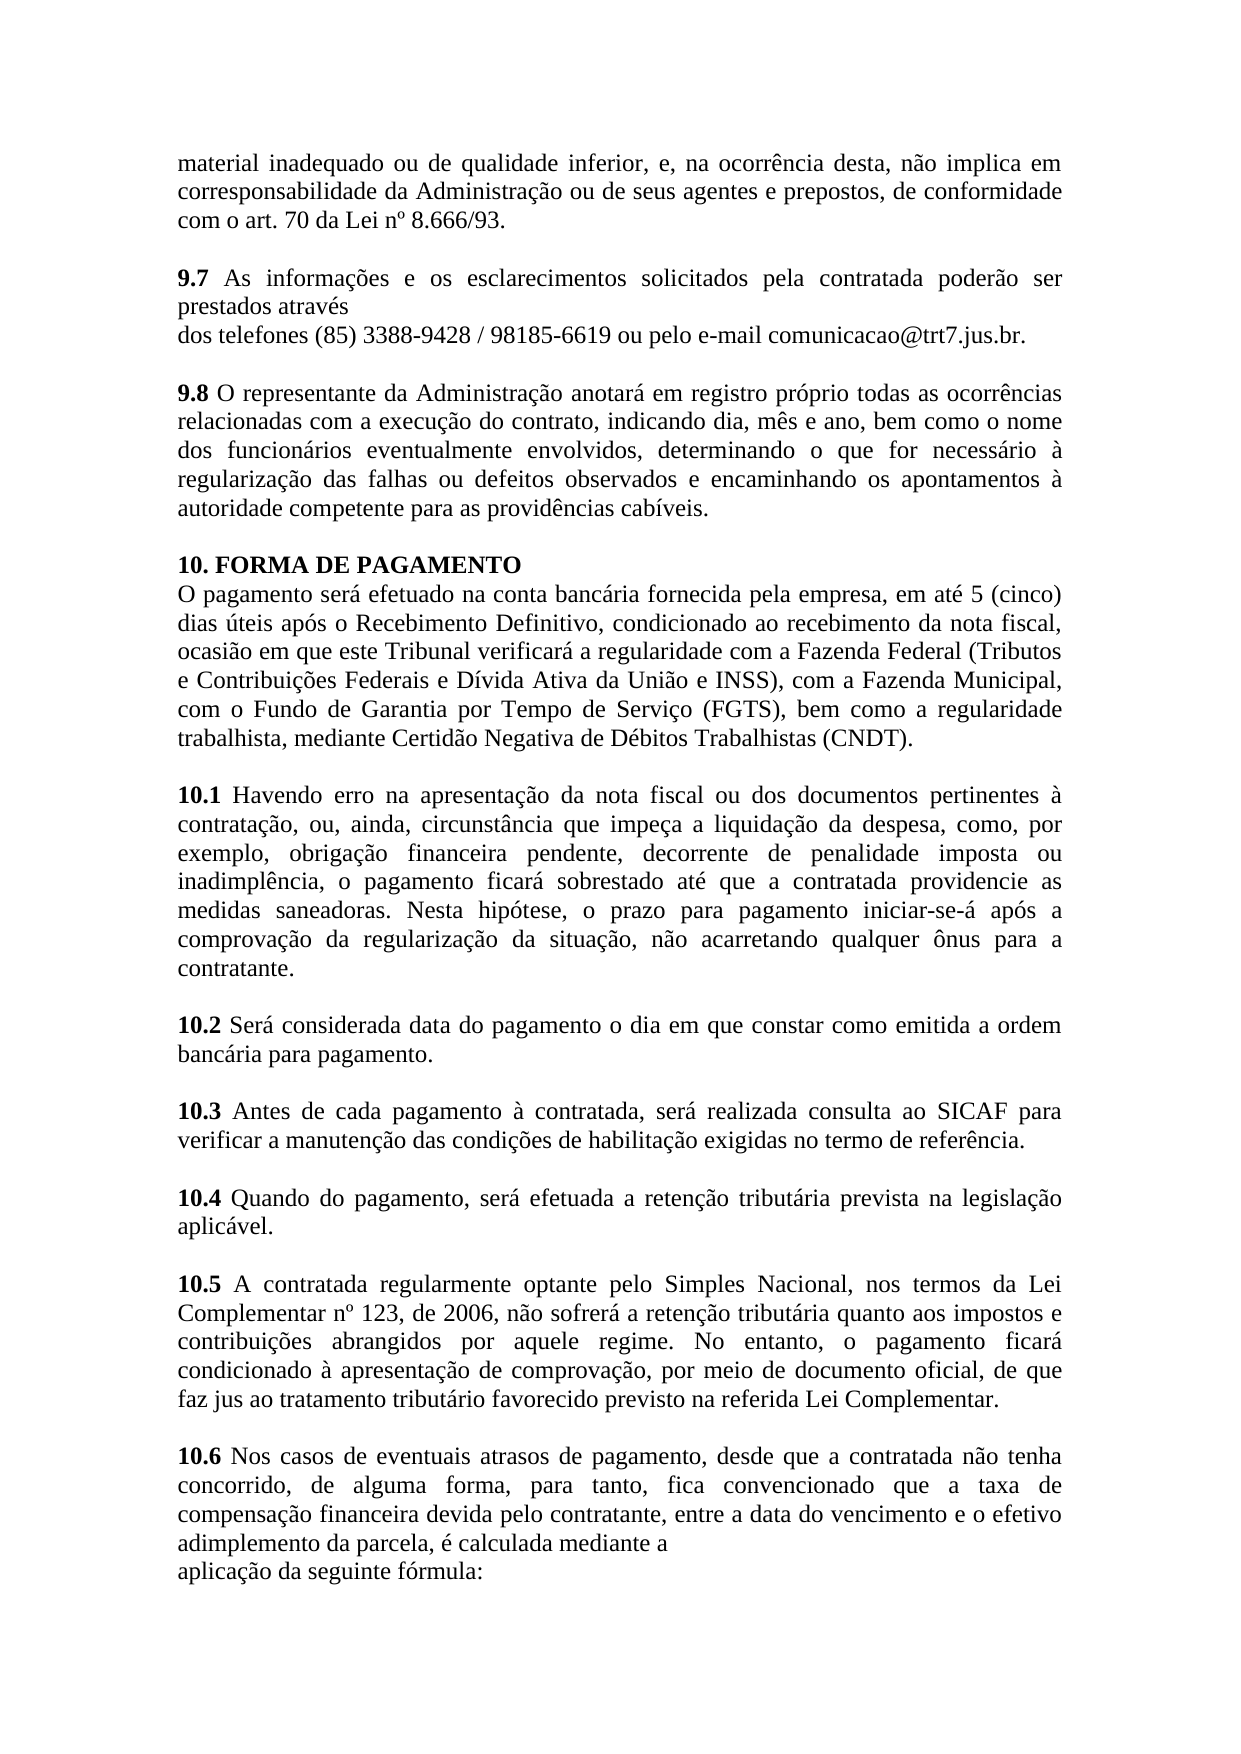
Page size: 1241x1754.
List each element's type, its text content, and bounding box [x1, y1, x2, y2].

text material inadequado ou de qualidade inferior, e, na ocorrência desta, não implica em corresponsabilidade da Administração ou de seus agentes e prepostos, de conformidade com o art. 70 da Lei nº 8.666/93. [177, 148, 1063, 234]
text 10.5 A contratada regularmente optante pelo Simples Nacional, nos termos da Lei Complementar nº 123, de 2006, não sofrerá a retenção tributária quanto aos impostos e contribuições abrangidos por aquele regime. No entanto, o pagamento ficará condicionado à apresentação de comprovação, por meio de documento oficial, de que faz jus ao tratamento tributário favorecido previsto na referida Lei Complementar. [177, 1269, 1063, 1413]
text 9.8 O representante da Administração anotará em registro próprio todas as ocorrências relacionadas com a execução do contrato, indicando dia, mês e ano, bem como o nome dos funcionários eventualmente envolvidos, determinando o que for necessário à regularização das falhas ou defeitos observados e encaminhando os apontamentos à autoridade competente para as providências cabíveis. [177, 378, 1063, 521]
text 10.2 Será considerada data do pagamento o dia em que constar como emitida a ordem bancária para pagamento. [177, 1010, 1063, 1068]
text dos telefones (85) 3388-9428 / 98185-6619 ou pelo e-mail comunicacao@trt7.jus.br. [177, 320, 1063, 349]
text O pagamento será efetuado na conta bancária fornecida pela empresa, em até 5 (cinco) dias úteis após o Recebimento Definitivo, condicionado ao recebimento da nota fiscal, ocasião em que este Tribunal verificará a regularidade com a Fazenda Federal (Tributos e Contribuições Federais e Dívida Ativa da União e INSS), com a Fazenda Municipal, com o Fundo de Garantia por Tempo de Serviço (FGTS), bem como a regularidade trabalhista, mediante Certidão Negativa de Débitos Trabalhistas (CNDT). [177, 579, 1063, 751]
text 9.7 As informações e os esclarecimentos solicitados pela contratada poderão ser prestados através [177, 263, 1063, 320]
text 10. FORMA DE PAGAMENTO [177, 550, 1063, 579]
text aplicação da seguinte fórmula: [177, 1556, 1063, 1585]
text 10.4 Quando do pagamento, será efetuada a retenção tributária prevista na legislação aplicável. [177, 1183, 1063, 1240]
text 10.6 Nos casos de eventuais atrasos de pagamento, desde que a contratada não tenha concorrido, de alguma forma, para tanto, fica convencionado que a taxa de compensação financeira devida pelo contratante, entre a data do vencimento e o efetivo adimplemento da parcela, é calculada mediante a [177, 1441, 1063, 1556]
text 10.3 Antes de cada pagamento à contratada, será realizada consulta ao SICAF para verificar a manutenção das condições de habilitação exigidas no termo de referência. [177, 1096, 1063, 1154]
text 10.1 Havendo erro na apresentação da nota fiscal ou dos documentos pertinentes à contratação, ou, ainda, circunstância que impeça a liquidação da despesa, como, por exemplo, obrigação financeira pendente, decorrente de penalidade imposta ou inadimplência, o pagamento ficará sobrestado até que a contratada providencie as medidas saneadoras. Nesta hipótese, o prazo para pagamento iniciar-se-á após a comprovação da regularização da situação, não acarretando qualquer ônus para a contratante. [177, 780, 1063, 981]
